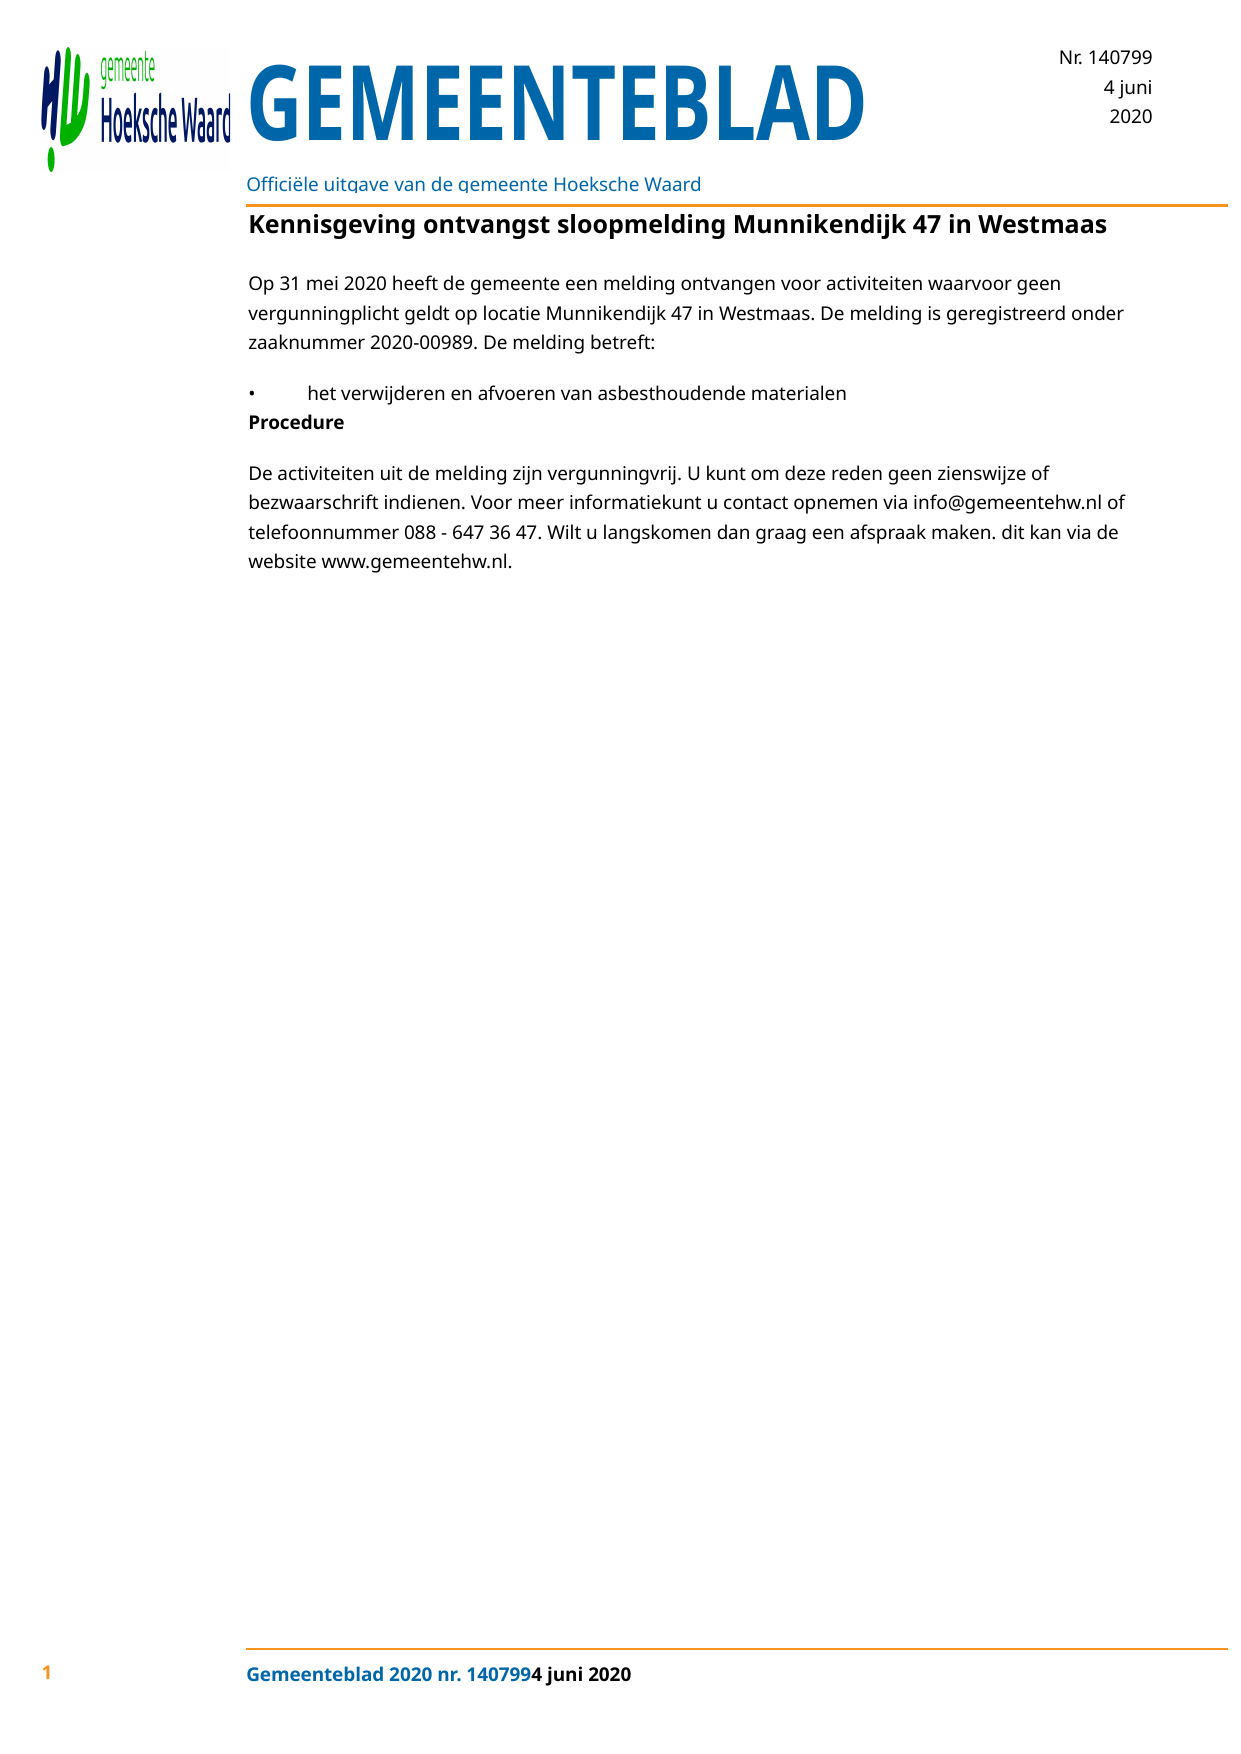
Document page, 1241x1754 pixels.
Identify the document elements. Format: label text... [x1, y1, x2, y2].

text Kennisgeving ontvangst sloopmelding Munnikendijk 47 in Westmaas [248, 207, 1152, 241]
text Procedure [248, 409, 1152, 435]
text Op 31 mei 2020 heeft de gemeente een melding ontvangen voor activiteiten waarvoor geen vergunningplicht geldt op locatie Munnikendijk 47 in Westmaas. De melding is geregistreerd onder zaaknummer 2020-00989. De melding betreft: [248, 270, 1152, 355]
picture [41, 47, 231, 172]
list het verwijderen en afvoeren van asbesthoudende materialen [248, 380, 1152, 406]
text De activiteiten uit de melding zijn vergunningvrij. U kunt om deze reden geen zienswijze of bezwaarschrift indienen. Voor meer informatiekunt u contact opnemen via info@gemeentehw.nl of telefoonnummer 088 - 647 36 47. Wilt u langskomen dan graag een afspraak maken. dit kan via de website www.gemeentehw.nl. [248, 460, 1152, 574]
